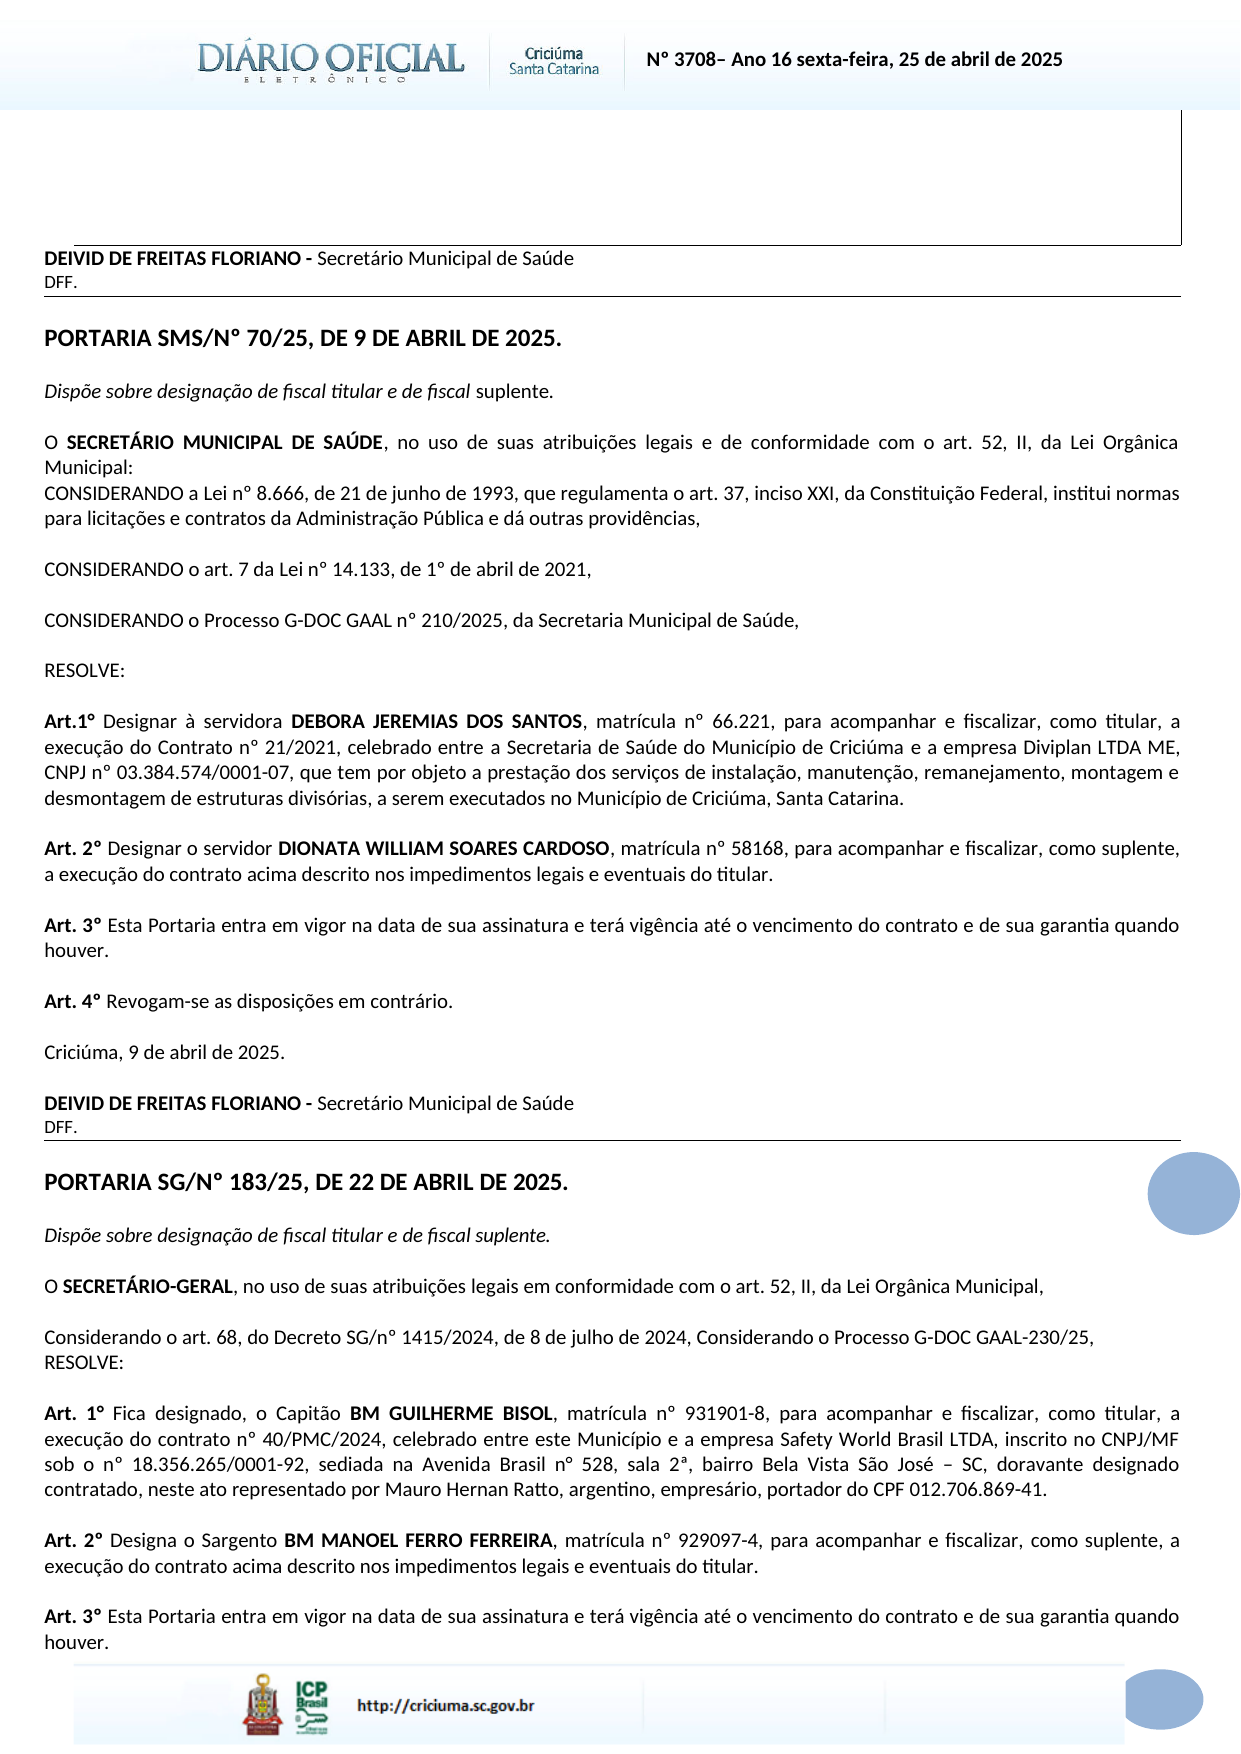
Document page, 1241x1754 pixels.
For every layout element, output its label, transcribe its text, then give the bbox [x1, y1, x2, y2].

text Art. 2º Designar o servidor DIONATA WILLIAM SOARES CARDOSO, matrícula nº 58168, para acompanhar e fiscalizar, como suplente, a execução do contrato acima descrito nos impedimentos legais e eventuais do titular. [44, 836, 1181, 886]
text CONSIDERANDO o Processo G-DOC GAAL nº 210/2025, da Secretaria Municipal de Saúde, [44, 607, 1181, 632]
text Art. 1° Fica designado, o Capitão BM GUILHERME BISOL, matrícula nº 931901-8, para acompanhar e fiscalizar, como titular, a execução do contrato nº 40/PMC/2024, celebrado entre este Município e a empresa Safety World Brasil LTDA, inscrito no CNPJ/MF sob o nº 18.356.265/0001-92, sediada na Avenida Brasil n° 528, sala 2ª, bairro Bela Vista São José – SC, doravante designado contratado, neste ato representado por Mauro Hernan Ratto, argentino, empresário, portador do CPF 012.706.869-41. [44, 1400, 1181, 1502]
text RESOLVE: [44, 1349, 1181, 1375]
text Dispõe sobre designação de fiscal titular e de fiscal suplente. [44, 1222, 1181, 1248]
text PORTARIA SMS/Nº 70/25, DE 9 DE ABRIL DE 2025. [44, 322, 1181, 353]
text DEIVID DE FREITAS FLORIANO - Secretário Municipal de Saúde [44, 245, 1181, 271]
text CONSIDERANDO a Lei nº 8.666, de 21 de junho de 1993, que regulamenta o art. 37, inciso XXI, da Constituição Federal, institui normas para licitações e contratos da Administração Pública e dá outras providências, [44, 480, 1181, 531]
text CONSIDERANDO o art. 7 da Lei nº 14.133, de 1º de abril de 2021, [44, 556, 1181, 581]
text DEIVID DE FREITAS FLORIANO - Secretário Municipal de Saúde [44, 1090, 1181, 1115]
text O SECRETÁRIO MUNICIPAL DE SAÚDE, no uso de suas atribuições legais e de conformidade com o art. 52, II, da Lei Orgânica Municipal: [44, 429, 1181, 480]
text Art. 3º Esta Portaria entra em vigor na data de sua assinatura e terá vigência até o vencimento do contrato e de sua garantia quando houver. [44, 912, 1181, 963]
text Criciúma, 9 de abril de 2025. [44, 1039, 1181, 1064]
text DFF. [44, 1115, 1181, 1140]
text Art. 3º Esta Portaria entra em vigor na data de sua assinatura e terá vigência até o vencimento do contrato e de sua garantia quando houver. [44, 1604, 1181, 1654]
text Art. 2º Designa o Sargento BM MANOEL FERRO FERREIRA, matrícula nº 929097-4, para acompanhar e fiscalizar, como suplente, a execução do contrato acima descrito nos impedimentos legais e eventuais do titular. [44, 1527, 1181, 1578]
text O SECRETÁRIO-GERAL, no uso de suas atribuições legais em conformidade com o art. 52, II, da Lei Orgânica Municipal, [44, 1273, 1181, 1299]
text Dispõe sobre designação de fiscal titular e de fiscal suplente. [44, 378, 1181, 403]
text RESOLVE: [44, 658, 1181, 683]
text Considerando o art. 68, do Decreto SG/nº 1415/2024, de 8 de julho de 2024, Considerando o Processo G-DOC GAAL-230/25, [44, 1324, 1181, 1349]
text Art. 4º Revogam-se as disposições em contrário. [44, 988, 1181, 1013]
text PORTARIA SG/Nº 183/25, DE 22 DE ABRIL DE 2025. [44, 1167, 1157, 1197]
text DFF. [44, 271, 1181, 296]
text Art.1° Designar à servidora DEBORA JEREMIAS DOS SANTOS, matrícula nº 66.221, para acompanhar e fiscalizar, como titular, a execução do Contrato nº 21/2021, celebrado entre a Secretaria de Saúde do Município de Criciúma e a empresa Diviplan LTDA ME, CNPJ nº 03.384.574/0001-07, que tem por objeto a prestação dos serviços de instalação, manutenção, remanejamento, montagem e desmontagem de estruturas divisórias, a serem executados no Município de Criciúma, Santa Catarina. [44, 708, 1181, 810]
